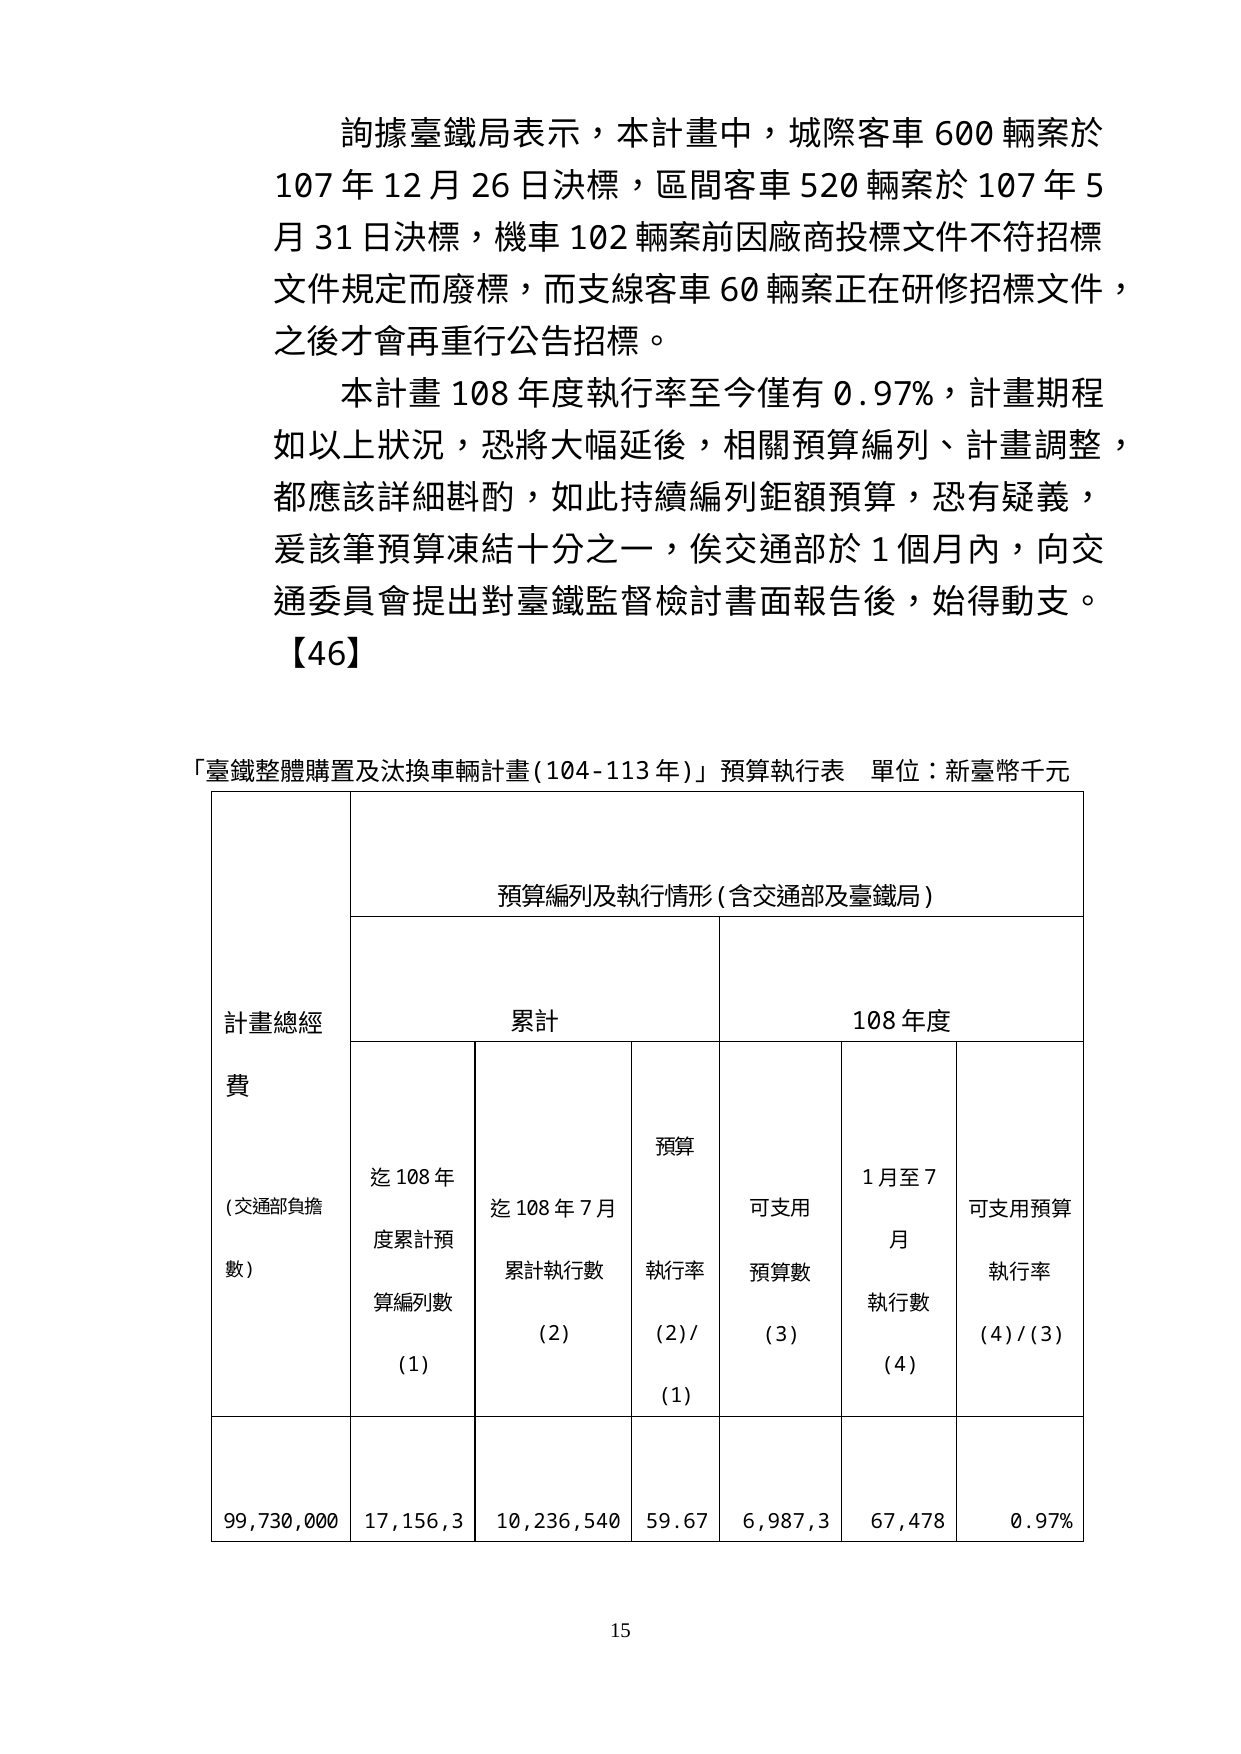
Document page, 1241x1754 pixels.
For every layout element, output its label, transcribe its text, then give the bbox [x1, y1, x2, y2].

table_cell 可支用預算 執行率(4)/(3) [957, 1042, 1083, 1416]
table_cell 17,156,3 [351, 1417, 474, 1541]
table_cell 1月至7月 執行數(4) [842, 1042, 956, 1416]
table_cell 6,987,3 [720, 1417, 841, 1541]
table_cell 迄108年7月累計執行數(2) [476, 1042, 631, 1416]
text 本計畫108年度執行率至今僅有0.97%，計畫期程如以上狀況，恐將大幅延後，相關預算編列、計畫調整，都應該詳細斟酌，如此持續編列鉅額預算，恐有疑義，爰該筆預算凍結十分之一，俟交通部於1個月內，向交通委員會提出對臺鐵監督檢討書面報告後，始得動支。【46】 [273, 364, 1104, 676]
table_header 預算編列及執行情形(含交通部及臺鐵局) [351, 792, 1083, 916]
text 詢據臺鐵局表示，本計畫中，城際客車600輛案於107年12月26日決標，區間客車520輛案於107年5月31日決標，機車102輛案前因廠商投標文件不符招標文件規定而廢標，而支線客車60輛案正在研修招標文件，之後才會再重行公告招標。 [273, 103, 1104, 364]
table_cell 99,730,000 [212, 1417, 350, 1541]
table_cell 67,478 [842, 1417, 956, 1541]
table_cell 累計 [351, 917, 719, 1041]
table_cell 108年度 [720, 917, 1083, 1041]
table_header 計畫總經費 (交通部負擔數) [212, 792, 350, 1416]
text 「臺鐵整體購置及汰換車輛計畫(104-113年)」預算執行表 單位：新臺幣千元 [137, 728, 1112, 791]
table_cell 10,236,540 [476, 1417, 631, 1541]
table_cell 59.67 [632, 1417, 719, 1541]
table_cell 預算 執行率(2)/(1) [632, 1042, 719, 1416]
table_cell 迄108年度累計預算編列數(1) [351, 1042, 474, 1416]
table_cell 可支用 預算數(3) [720, 1042, 841, 1416]
table_cell 0.97% [957, 1417, 1083, 1541]
